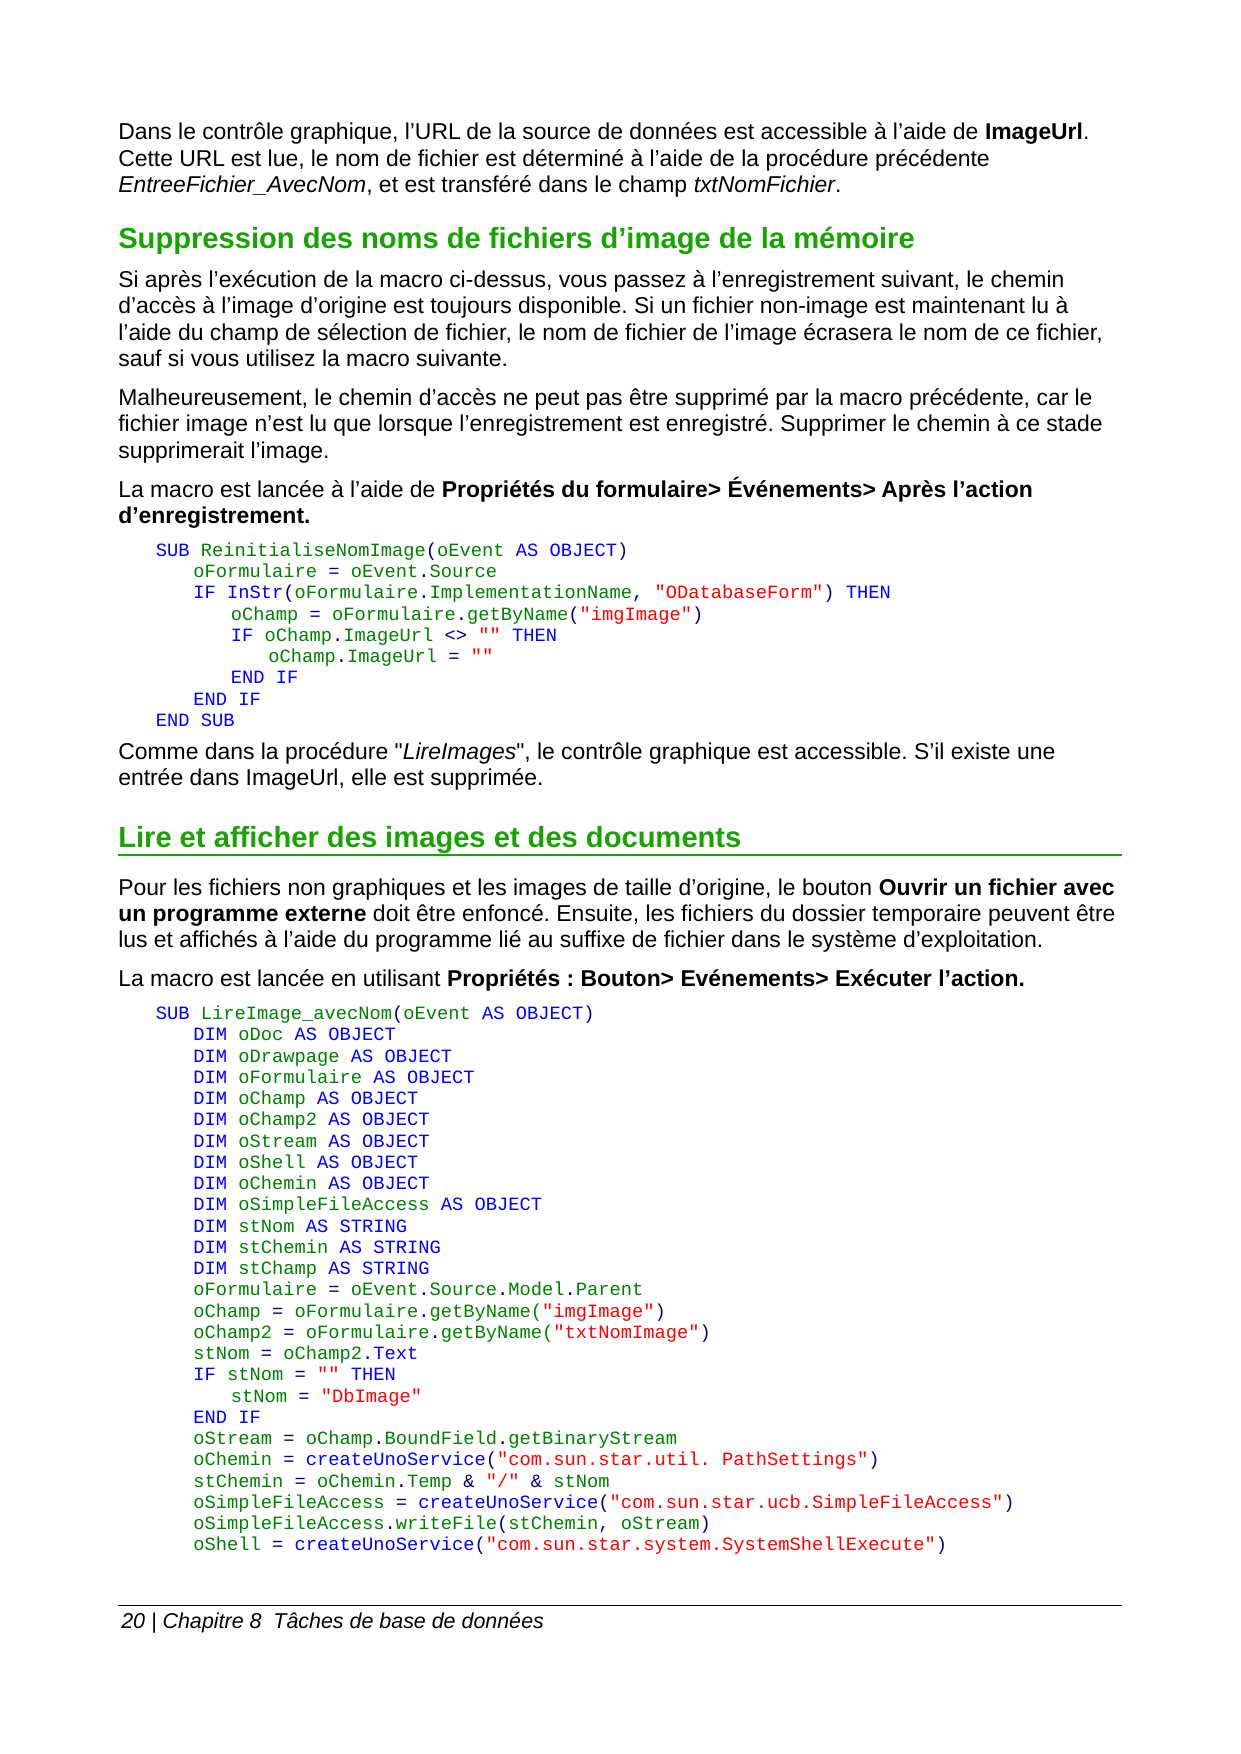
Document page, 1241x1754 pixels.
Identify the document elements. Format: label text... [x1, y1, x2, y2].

text Malheureusement, le chemin d’accès ne peut pas être supprimé par la macro précédente, car le fichier image n’est lu que lorsque l’enregistrement est enregistré. Supprimer le chemin à ce stade supprimerait l’image. [118, 384, 1122, 463]
text La macro est lancée en utilisant Propriétés : Bouton> Evénements> Exécuter l’action. [118, 965, 1122, 991]
text IF stNom = "" THEN [156, 1365, 1122, 1386]
text stNom = oChamp2.Text [156, 1344, 1122, 1365]
text Comme dans la procédure "LireImages", le contrôle graphique est accessible. S’il existe une entrée dans ImageUrl, elle est supprimée. [118, 738, 1122, 791]
text oSimpleFileAccess = createUnoService("com.sun.star.ucb.SimpleFileAccess") [156, 1493, 1122, 1514]
text oStream = oChamp.BoundField.getBinaryStream [156, 1429, 1122, 1450]
text oShell = createUnoService("com.sun.star.system.SystemShellExecute") [156, 1535, 1122, 1556]
text IF oChamp.ImageUrl <> "" THEN [156, 626, 1122, 647]
text DIM oFormulaire AS OBJECT [156, 1068, 1122, 1089]
text DIM stChemin AS STRING [156, 1238, 1122, 1259]
text oChamp = oFormulaire.getByName("imgImage") [156, 1301, 1122, 1323]
text oChamp2 = oFormulaire.getByName("txtNomImage") [156, 1323, 1122, 1344]
text SUB LireImage_avecNom(oEvent AS OBJECT) [156, 1004, 1122, 1025]
text DIM oChamp AS OBJECT [156, 1089, 1122, 1110]
text END IF [156, 689, 1122, 711]
text stChemin = oChemin.Temp & "/" & stNom [156, 1471, 1122, 1493]
text oFormulaire = oEvent.Source [156, 562, 1122, 583]
subtitle Lire et afficher des images et des documents [118, 820, 1122, 854]
text Dans le contrôle graphique, l’URL de la source de données est accessible à l’aide de ImageUrl. Cette URL est lue, le nom de fichier est déterminé à l’aide de la procédure précédente EntreeFichier_AvecNom, et est transféré dans le champ txtNomFichier. [118, 118, 1122, 197]
text Si après l’exécution de la macro ci-dessus, vous passez à l’enregistrement suivant, le chemin d’accès à l’image d’origine est toujours disponible. Si un fichier non-image est maintenant lu à l’aide du champ de sélection de fichier, le nom de fichier de l’image écrasera le nom de ce fichier, sauf si vous utilisez la macro suivante. [118, 266, 1122, 372]
text DIM oSimpleFileAccess AS OBJECT [156, 1195, 1122, 1216]
text END IF [156, 1408, 1122, 1429]
text stNom = "DbImage" [156, 1386, 1122, 1408]
text oFormulaire = oEvent.Source.Model.Parent [156, 1280, 1122, 1301]
text DIM oChamp2 AS OBJECT [156, 1110, 1122, 1131]
text oChamp = oFormulaire.getByName("imgImage") [156, 604, 1122, 626]
text END IF [156, 668, 1122, 689]
text La macro est lancée à l’aide de Propriétés du formulaire> Événements> Après l’action d’enregistrement. [118, 476, 1122, 528]
text IF InStr(oFormulaire.ImplementationName, "ODatabaseForm") THEN [156, 583, 1122, 604]
text DIM oShell AS OBJECT [156, 1153, 1122, 1174]
text Pour les fichiers non graphiques et les images de taille d’origine, le bouton Ouvrir un fichier avec un programme externe doit être enfoncé. Ensuite, les fichiers du dossier temporaire peuvent être lus et affichés à l’aide du programme lié au suffixe de fichier dans le système d’exploitation. [118, 873, 1122, 953]
text END SUB [156, 711, 1122, 732]
subtitle Suppression des noms de fichiers d’image de la mémoire [118, 221, 1122, 254]
text oSimpleFileAccess.writeFile(stChemin, oStream) [156, 1514, 1122, 1535]
text DIM oDoc AS OBJECT [156, 1025, 1122, 1046]
text DIM oStream AS OBJECT [156, 1131, 1122, 1153]
text oChemin = createUnoService("com.sun.star.util. PathSettings") [156, 1450, 1122, 1471]
text oChamp.ImageUrl = "" [156, 647, 1122, 668]
text DIM stNom AS STRING [156, 1216, 1122, 1238]
text DIM oChemin AS OBJECT [156, 1174, 1122, 1195]
text SUB ReinitialiseNomImage(oEvent AS OBJECT) [156, 541, 1122, 562]
text DIM oDrawpage AS OBJECT [156, 1046, 1122, 1068]
text DIM stChamp AS STRING [156, 1259, 1122, 1280]
